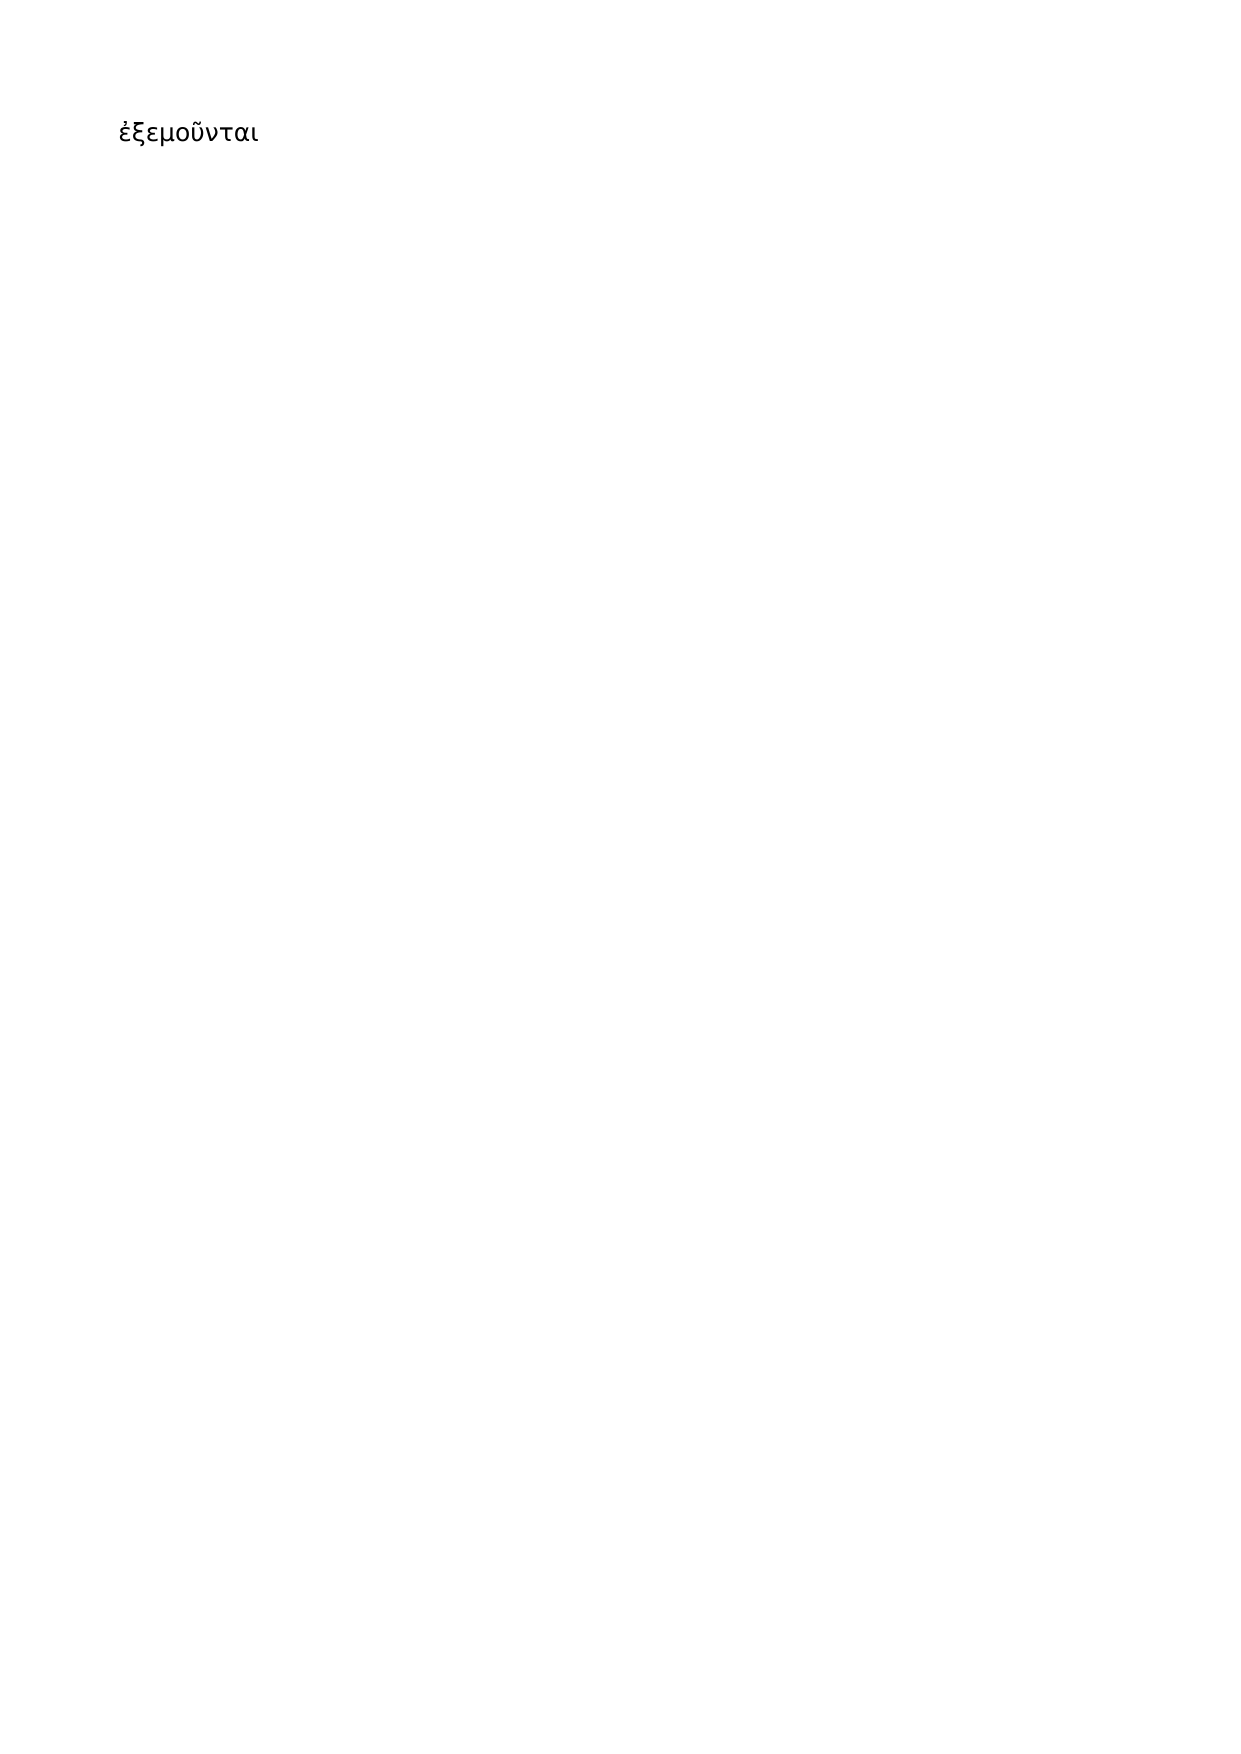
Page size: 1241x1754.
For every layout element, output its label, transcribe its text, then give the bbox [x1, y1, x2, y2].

text ἐξεμοῦνται [118, 118, 1122, 147]
